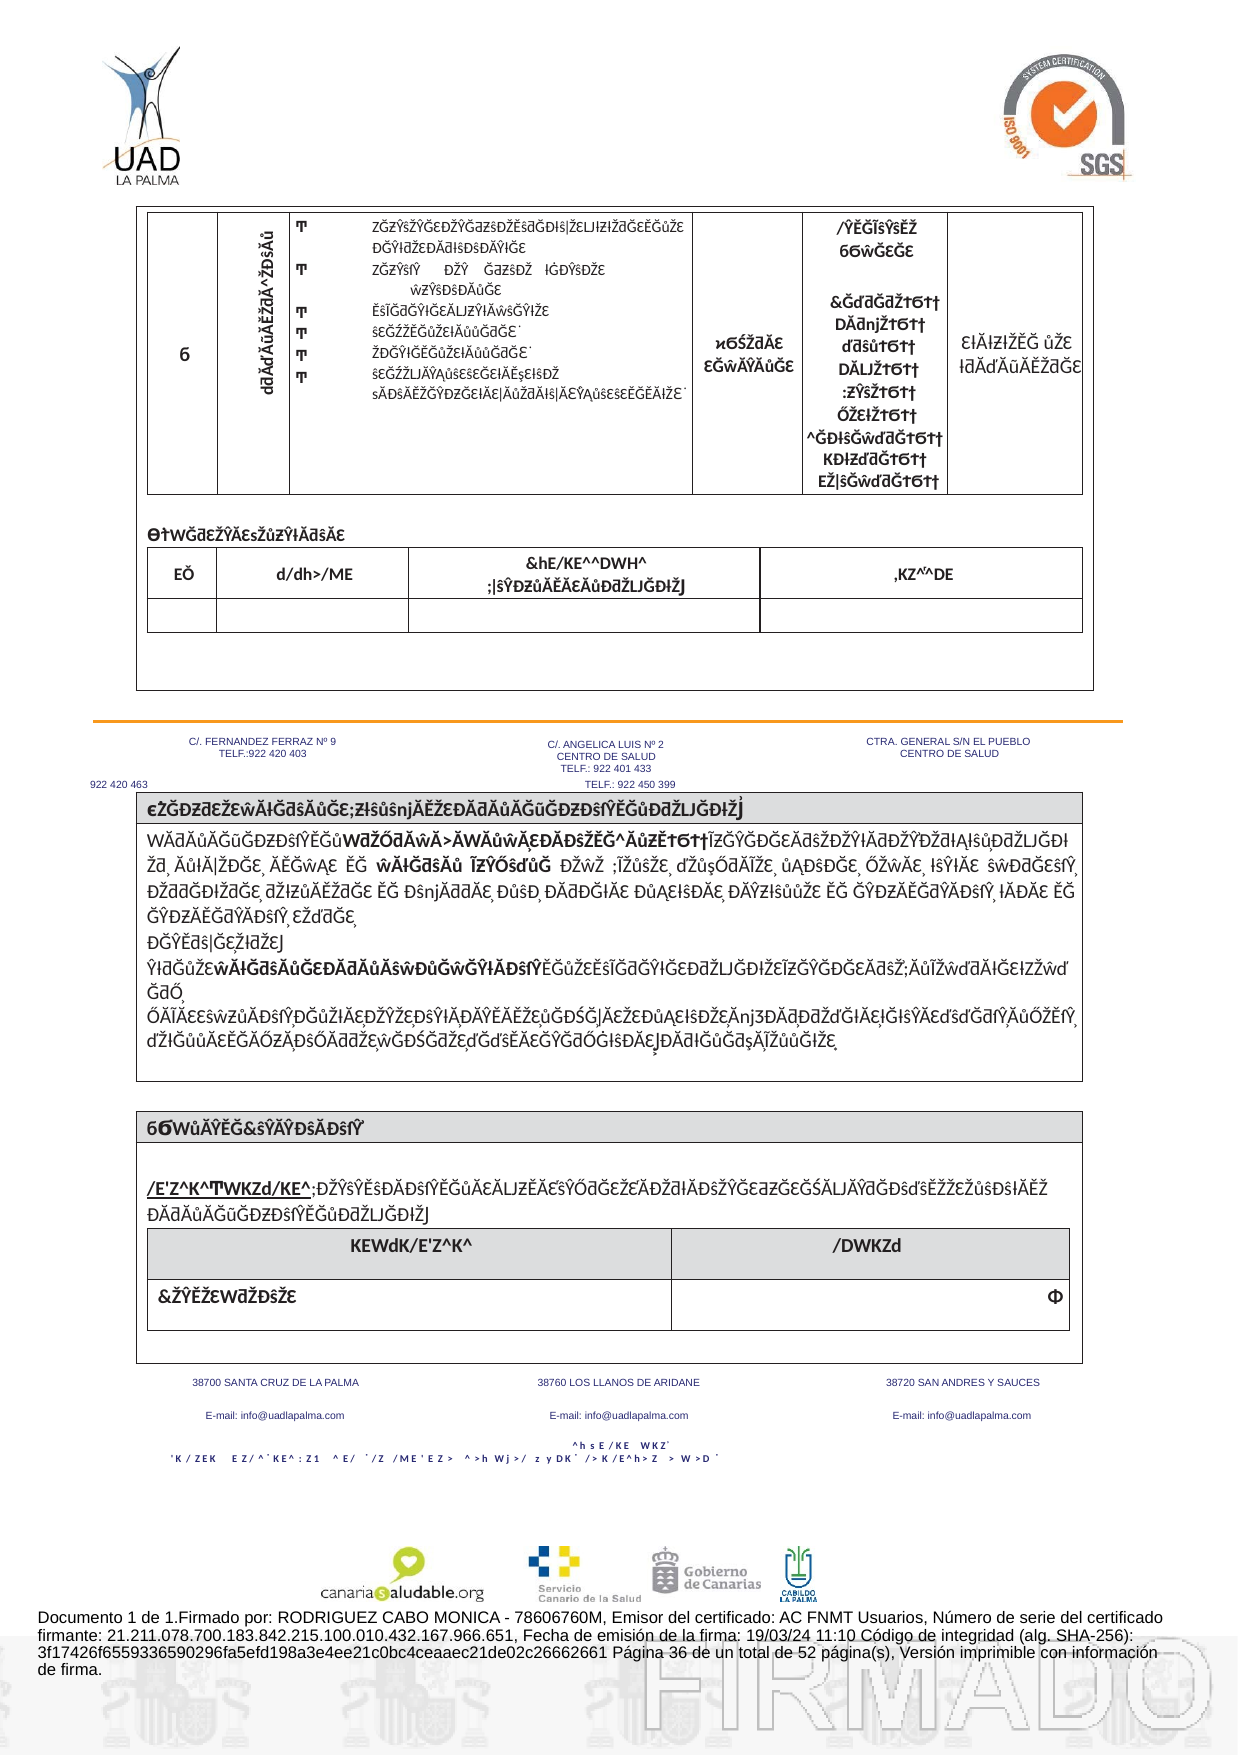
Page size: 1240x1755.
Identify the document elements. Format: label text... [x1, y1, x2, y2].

table_header d/dh>/ME [217, 548, 408, 598]
table_cell [672, 1280, 970, 1329]
table_header KEWdK/E'Z^K^ [148, 1229, 671, 1279]
table_cell [217, 599, 408, 632]
table_header /DWKZd [672, 1229, 970, 1279]
table_cell Ͳ Ͳ Ͳ Ͳ Ͳ Ͳ [290, 213, 372, 494]
table_cell ϰϬŚŽƌĂƐ ƐĞŵĂŶĂůĞƐ [693, 213, 802, 494]
table_header ϭϬ͘WůĂŶĚĞ&ŝŶĂŶĐŝĂĐŝſŶ͗ [137, 1112, 1082, 1142]
table_header EǑ [148, 548, 216, 598]
table_cell ϴ͘ϭ'ĂƐƚŽĚĞWĞƌƐŽŶĂů ϴ͘ϮWĞƌƐŽŶĂƐsŽůƵŶƚĂƌŝĂƐ [137, 207, 1093, 690]
table_header &hE/KE^^DWH^ ;ǀŝŶĐƵůĂĚĂƐĂůƉƌŽǇĞĐƚŽͿ [409, 548, 759, 598]
table_cell /E'Z^K^ͲWKZd/KE^;ĐŽŶŝŶĚŝĐĂĐŝſŶĚĞůĂƐĂǇƵĚĂƐͬŝŶŐƌĞƐŽƐͬĂƉŽƌƚĂĐŝŽŶĞƐƋƵĞƐĞŚĂǇĂŶƌĞĐŝďŝĚŽŽƐŽůŝĐŝƚĂĚŽ ƉĂƌĂůĂĞũĞĐƵĐŝſŶĚĞůƉƌŽǇĞĐƚŽͿ [137, 1143, 1082, 1363]
table_cell ZĞƵŶŝŽŶĞƐĐŽŶĞƋƵŝƉŽĚŝƌĞĐƚŝǀŽƐǇƚƵƚŽƌĞƐĚĞůŽƐ ĐĞŶƚƌŽƐƉĂƌƚŝĐŝƉĂŶƚĞƐ ZĞƵŶŝſŶ ĐŽŶ ĞƋƵŝƉŽ ƚĠĐŶŝĐŽƐ ŵƵŶŝĐŝƉĂůĞƐ ĚŝĨĞƌĞŶƚĞƐĂǇƵŶƚĂŵŝĞŶƚŽƐ ŝƐĞŹŽĚĞůŽƐƚĂůůĞƌĞƐ͘ ŽĐĞŶƚĞĚĞůŽƐƚĂůůĞƌĞƐ͘ ŝƐĞŹŽǇĂŶĄůŝƐŝƐĞƐƚĂĚşƐƚŝĐŽ sĂĐŝĂĚŽĞŶĐƵĞƐƚĂƐǀĂůŽƌĂƚŝǀĂƐ͘ŶĄůŝƐŝƐĚĞĚĂƚŽƐ͘ [372, 213, 692, 494]
table_cell [761, 599, 1082, 632]
table_cell ƐƚĂƚƵƚŽĚĞ ůŽƐ ƚƌĂďĂũĂĚŽƌĞƐ [948, 213, 1082, 494]
table_cell [148, 599, 216, 632]
table_cell [409, 599, 759, 632]
text 922 420 463 TELF.: 922 450 399 [90, 720, 1158, 790]
table_header ϵ͘ZĞĐƵƌƐŽƐŵĂƚĞƌŝĂůĞƐ;ƵƚŝůŝǌĂĚŽƐƉĂƌĂůĂĞũĞĐƵĐŝſŶĚĞůƉƌŽǇĞĐƚŽͿ͗ [137, 793, 1082, 823]
table_cell &ŽŶĚŽƐWƌŽƉŝŽƐ [148, 1280, 671, 1329]
table_cell Φ [970, 1280, 1069, 1329]
table_cell /ŶĚĞĨŝŶŝĚŽ ϭϬŵĞƐĞƐ &ĞďƌĞƌŽϮϬϮϯ DĂƌǌŽϮϬϮϯ ďƌŝůϮϬϮϯ DĂǇŽϮϬϮϯ :ƵŶŝŽϮϬϮϯ ŐŽƐƚŽϮϬϮϯ ^ĞƉƚŝĞŵďƌĞϮϬϮϯ KĐƚƵďƌĞϮϬϮϯ EŽǀŝĞŵďƌĞϮϬϮϯ [803, 213, 947, 494]
table_cell WĂƌĂůĂĞũĞĐƵĐŝſŶĚĞůWƌŽŐƌĂŵĂ>ĂWĂůŵĂ͕ƐƉĂĐŝŽĚĞ^ĂůƵĚϮϬϮϯĨƵĞŶĞĐĞƐĂƌŝŽĐŽŶƚĂƌĐŽŶ͗ƉŽƌƚĄƚŝů͕ƉƌŽǇĞĐƚŽƌ͕ ĂůƚĂǀŽĐĞƐ͕ ĂĚĞŵĄƐ ĚĞ ŵĂƚĞƌŝĂů ĨƵŶŐŝďůĞ ĐŽŵŽ ;ĨŽůŝŽƐ͕ ďŽůşŐƌĂĨŽƐ͕ ůĄƉŝĐĞƐ͕ ŐŽŵĂƐ͕ ƚŝŶƚĂƐ ŝŵƉƌĞƐŝſŶ͕ ĐŽƌƌĞĐƚŽƌĞƐ͕ ƌŽƚƵůĂĚŽƌĞƐ ĚĞ ƉŝǌĂƌƌĂƐ͕ ĐůŝƉ͕ ĐĂƌƉĞƚĂƐ ƉůĄƐƚŝĐĂƐ͕ ĐĂŶƵƚŝůůŽƐ ĚĞ ĞŶĐƵĂĚĞƌŶĂĐŝſŶ͕ ƚĂƉĂƐ ĚĞ ĞŶĐƵĂĚĞƌŶĂĐŝſŶ͕ ƐŽďƌĞƐ͕ ƉĞŶĚƌŝǀĞƐ͕ŽƚƌŽƐͿ ŶƚƌĞůŽƐŵĂƚĞƌŝĂůĞƐƉĂƌĂůĂŝŵƉůĞŵĞŶƚĂĐŝſŶĚĞůŽƐĚŝĨĞƌĞŶƚĞƐƉƌŽǇĞĐƚŽƐĨƵĞŶĞĐĞƐĂƌŝŽ͗;ĂůĨŽŵďƌĂƚĞƐƚZŽŵďĞƌŐ͕ ŐĂĨĂƐƐŝŵƵůĂĐŝſŶ͕ƉĞůŽƚĂƐ͕ĐŽŶŽƐ͕ĐŝŶƚĂ͕ĐĂŶĚĂĚŽƐ͕ůĞĐŚĞ͕ǀĂƐŽƐƉůĄƐƚŝĐŽƐ͕ĂǌƷĐĂƌ͕ƉƌŽďĞƚĂƐ͕ƚĞƚŝŶĂƐďŝďĞƌſŶ͕ĂůŐŽĚſŶ͕ ďŽƚĞůůĂƐĚĞĂŐƵĂ͕ĐŝŐĂƌƌŽƐ͕ŵĞĐŚĞƌŽƐ͕ďĞďŝĚĂƐĞŶĞƌŐĠƚŝĐĂƐ͙Ϳ͕ĐĂƌƚĞůĞƌşĂ͕ĨŽůůĞƚŽƐ͙ [137, 824, 1082, 1081]
table_cell ϭ [148, 213, 217, 494]
table_header [970, 1229, 1069, 1279]
table_header ,KZ^ͬ^DE [761, 548, 1082, 598]
table_cell [218, 213, 289, 494]
